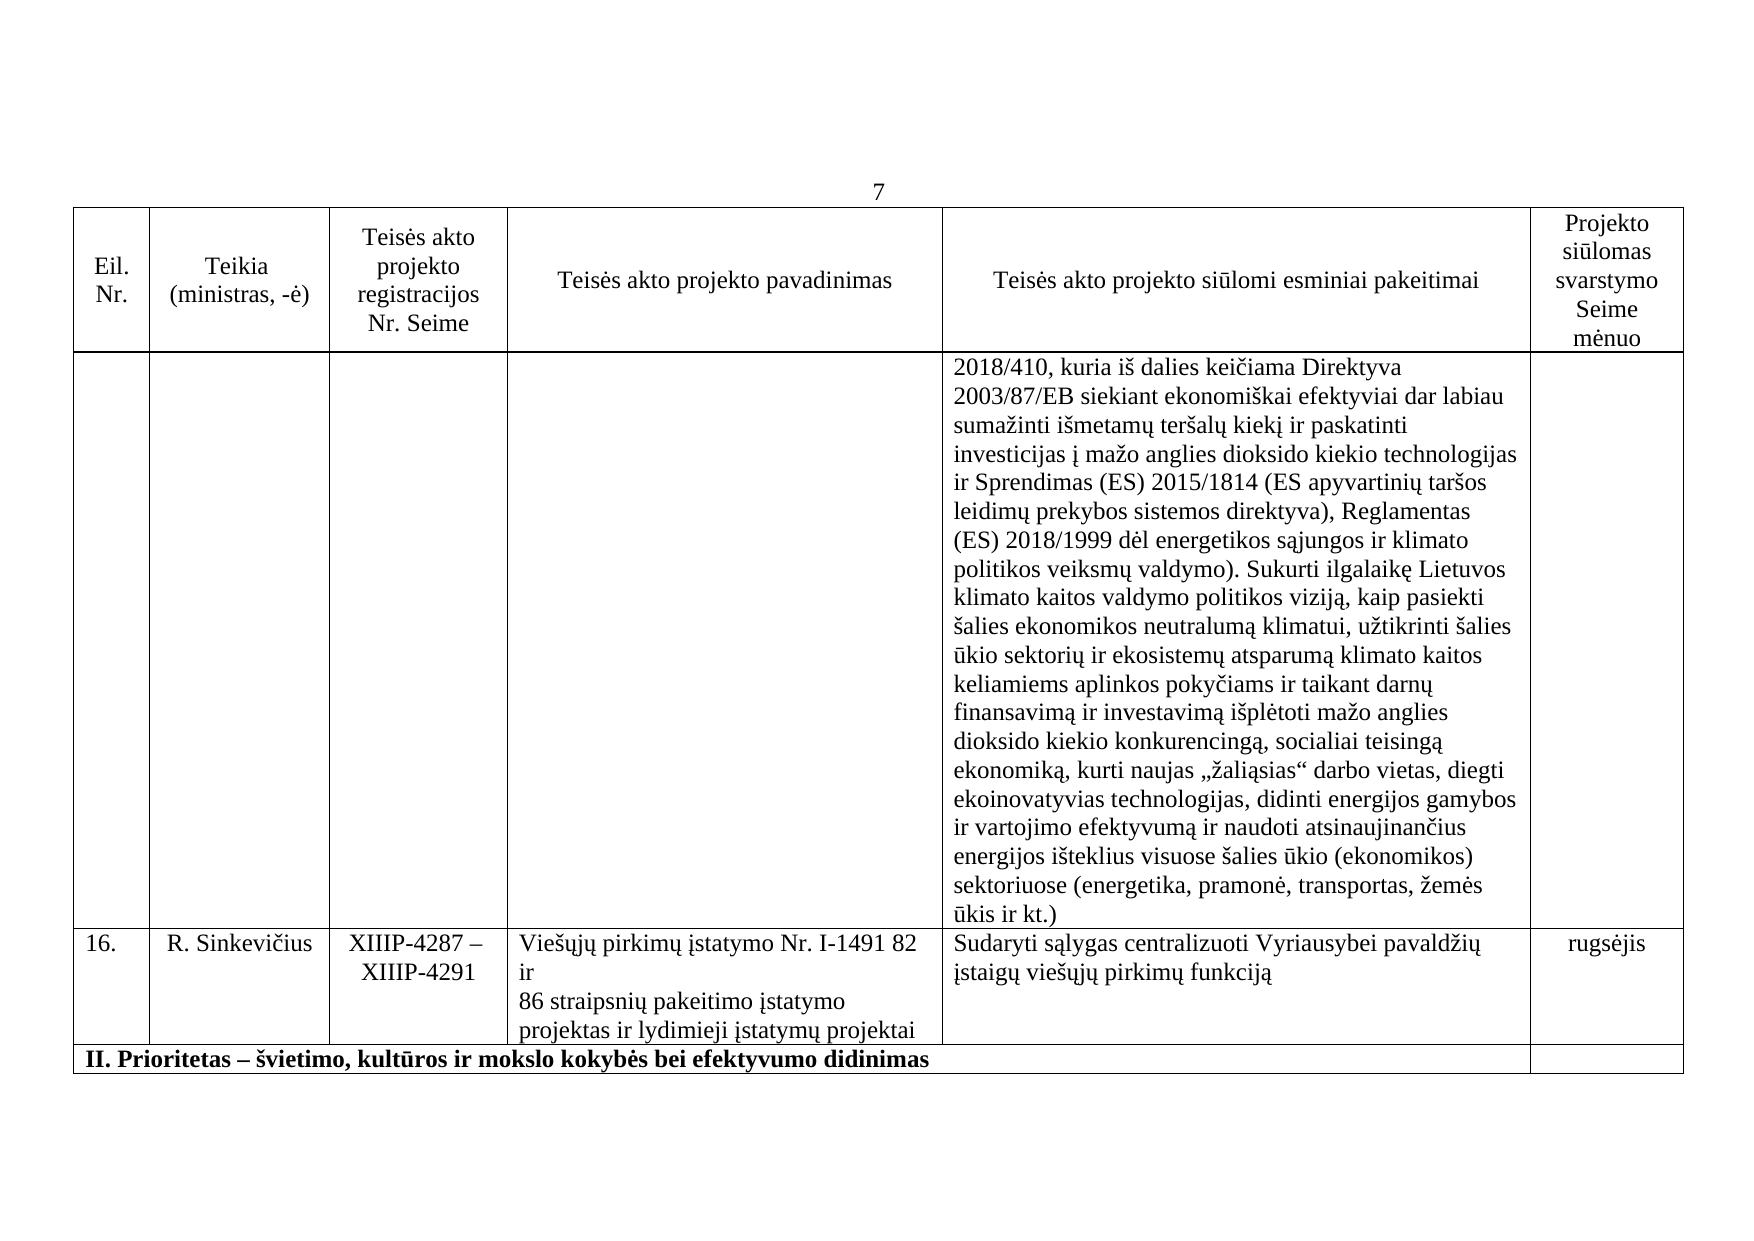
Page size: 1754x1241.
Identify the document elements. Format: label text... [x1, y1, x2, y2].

table_cell 16. [74, 929, 149, 1043]
table_header Teisės akto projekto pavadinimas [508, 208, 942, 351]
table_cell XIIIP-4287 – XIIIP-4291 [330, 929, 507, 1043]
table_cell [150, 353, 329, 927]
table_cell rugsėjis [1531, 929, 1683, 1043]
table_cell [508, 353, 942, 927]
table_cell [330, 353, 507, 927]
table_header Projekto siūlomas svarstymo Seime mėnuo [1531, 208, 1683, 351]
table_header Teisės akto projekto registracijos Nr. Seime [330, 208, 507, 351]
table_cell 2018/410, kuria iš dalies keičiama Direktyva 2003/87/EB siekiant ekonomiškai efektyviai dar labiau sumažinti išmetamų teršalų kiekį ir paskatinti investicijas į mažo anglies dioksido kiekio technologijas ir Sprendimas (ES) 2015/1814 (ES apyvartinių taršos leidimų prekybos sistemos direktyva), Reglamentas (ES) 2018/1999 dėl energetikos sąjungos ir klimato politikos veiksmų valdymo). Sukurti ilgalaikę Lietuvos klimato kaitos valdymo politikos viziją, kaip pasiekti šalies ekonomikos neutralumą klimatui, užtikrinti šalies ūkio sektorių ir ekosistemų atsparumą klimato kaitos keliamiems aplinkos pokyčiams ir taikant darnų finansavimą ir investavimą išplėtoti mažo anglies dioksido kiekio konkurencingą, socialiai teisingą ekonomiką, kurti naujas „žaliąsias“ darbo vietas, diegti ekoinovatyvias technologijas, didinti energijos gamybos ir vartojimo efektyvumą ir naudoti atsinaujinančius energijos išteklius visuose šalies ūkio (ekonomikos) sektoriuose (energetika, pramonė, transportas, žemės ūkis ir kt.) [943, 353, 1530, 927]
table_cell Sudaryti sąlygas centralizuoti Vyriausybei pavaldžių įstaigų viešųjų pirkimų funkciją [943, 929, 1530, 1043]
table_cell [74, 353, 149, 927]
table_header Eil. Nr. [74, 208, 149, 351]
table_cell [1531, 353, 1683, 927]
table_cell R. Sinkevičius [150, 929, 329, 1043]
table_header Teisės akto projekto siūlomi esminiai pakeitimai [943, 208, 1530, 351]
table_cell [1531, 1045, 1683, 1073]
table_cell II. Prioritetas – švietimo, kultūros ir mokslo kokybės bei efektyvumo didinimas [74, 1045, 1530, 1073]
table_cell Viešųjų pirkimų įstatymo Nr. I-1491 82 ir 86 straipsnių pakeitimo įstatymo projektas ir lydimieji įstatymų projektai [508, 929, 942, 1043]
table_header Teikia (ministras, -ė) [150, 208, 329, 351]
